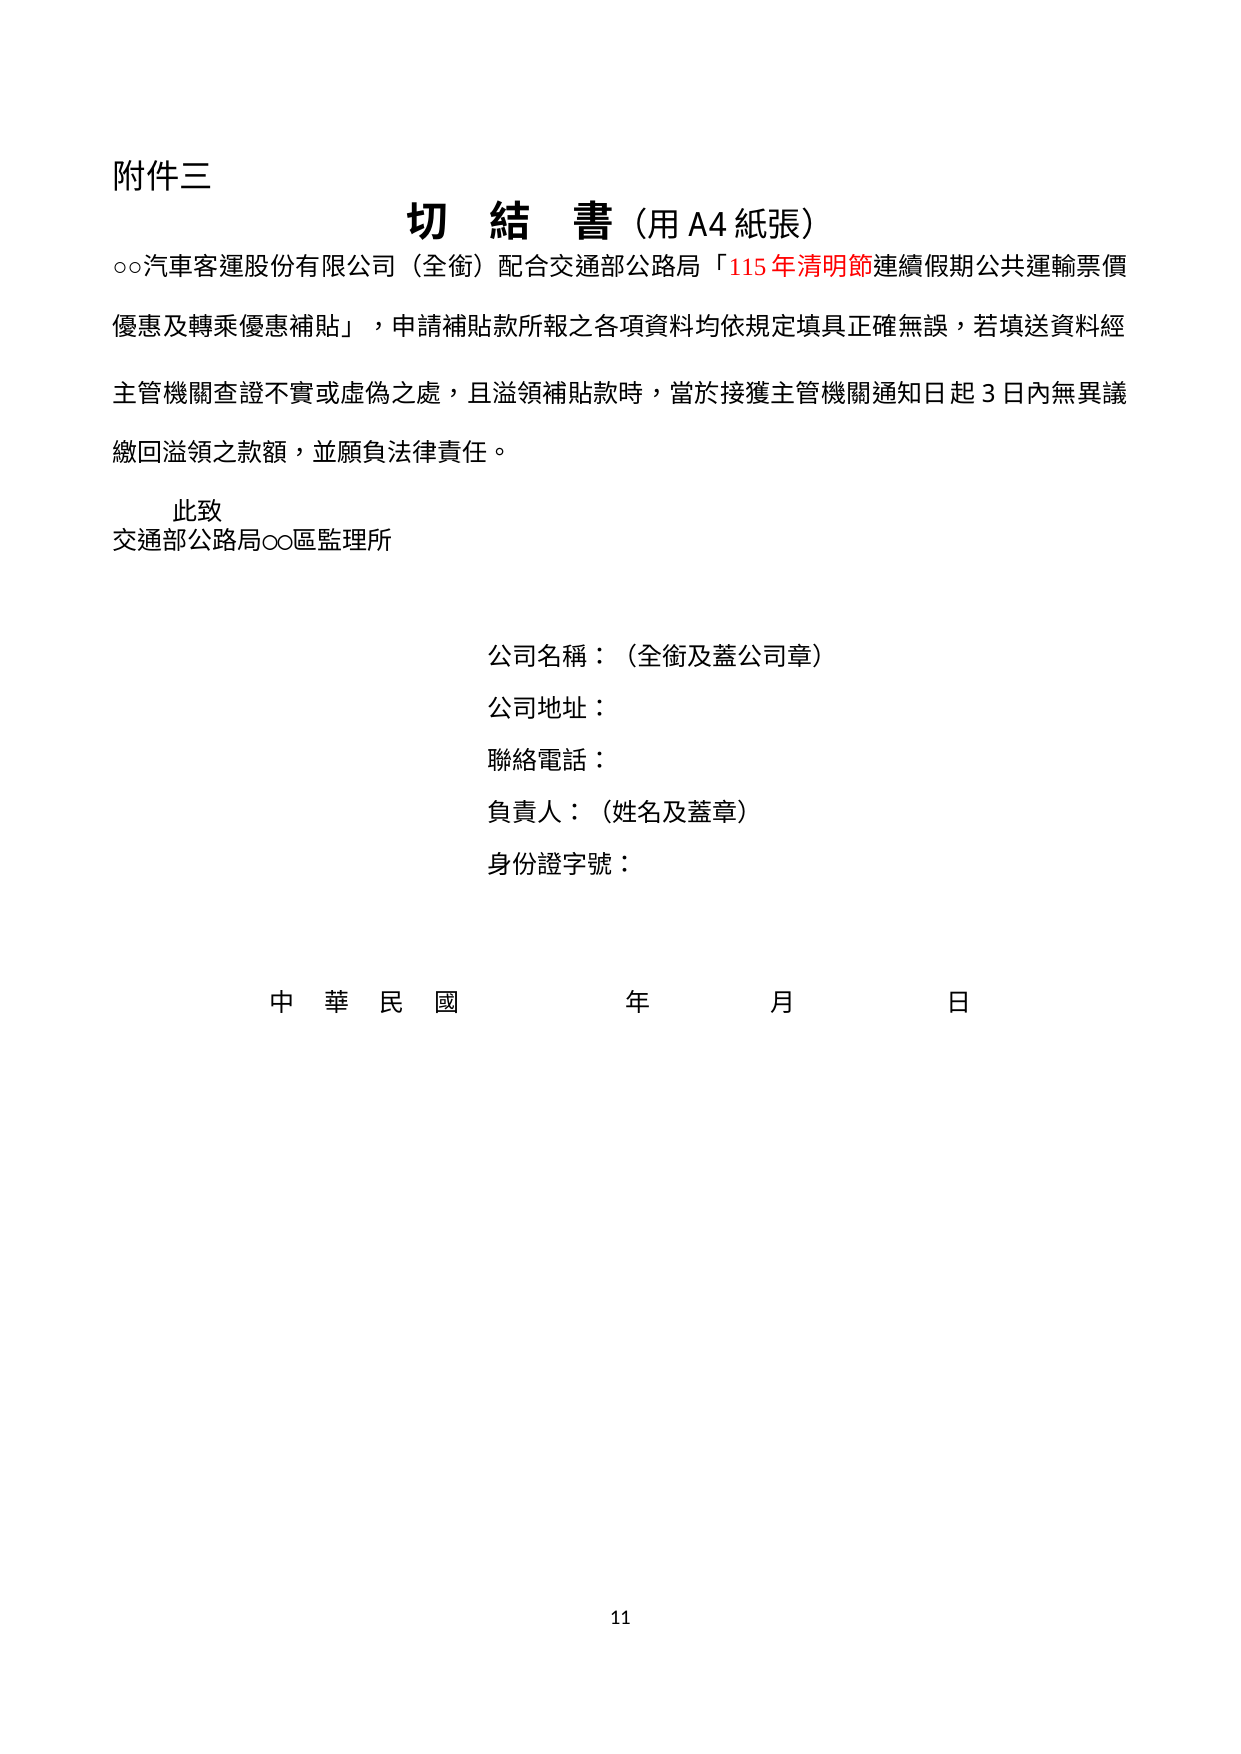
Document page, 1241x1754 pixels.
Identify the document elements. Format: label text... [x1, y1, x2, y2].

text 此致 [112, 497, 1128, 526]
text 附件三 [112, 150, 1128, 198]
text 中 華 民 國 年 月 日 [112, 988, 1128, 1017]
text 聯絡電話： [112, 728, 1128, 780]
text 負責人：（姓名及蓋章） [112, 780, 1128, 832]
text 切 結 書（用A4紙張） [112, 198, 1128, 247]
text 身份證字號： [112, 832, 1128, 884]
text 交通部公路局○○區監理所 [112, 526, 1128, 555]
text ○○汽車客運股份有限公司（全銜）配合交通部公路局「115年清明節連續假期公共運輸票價優惠及轉乘優惠補貼」，申請補貼款所報之各項資料均依規定填具正確無誤，若填送資料經主管機關查證不實或虛偽之處，且溢領補貼款時，當於接獲主管機關通知日起3日內無異議繳回溢領之款額，並願負法律責任。 [112, 247, 1128, 468]
text 公司名稱：（全銜及蓋公司章） [112, 623, 1128, 676]
text 公司地址： [112, 676, 1128, 728]
